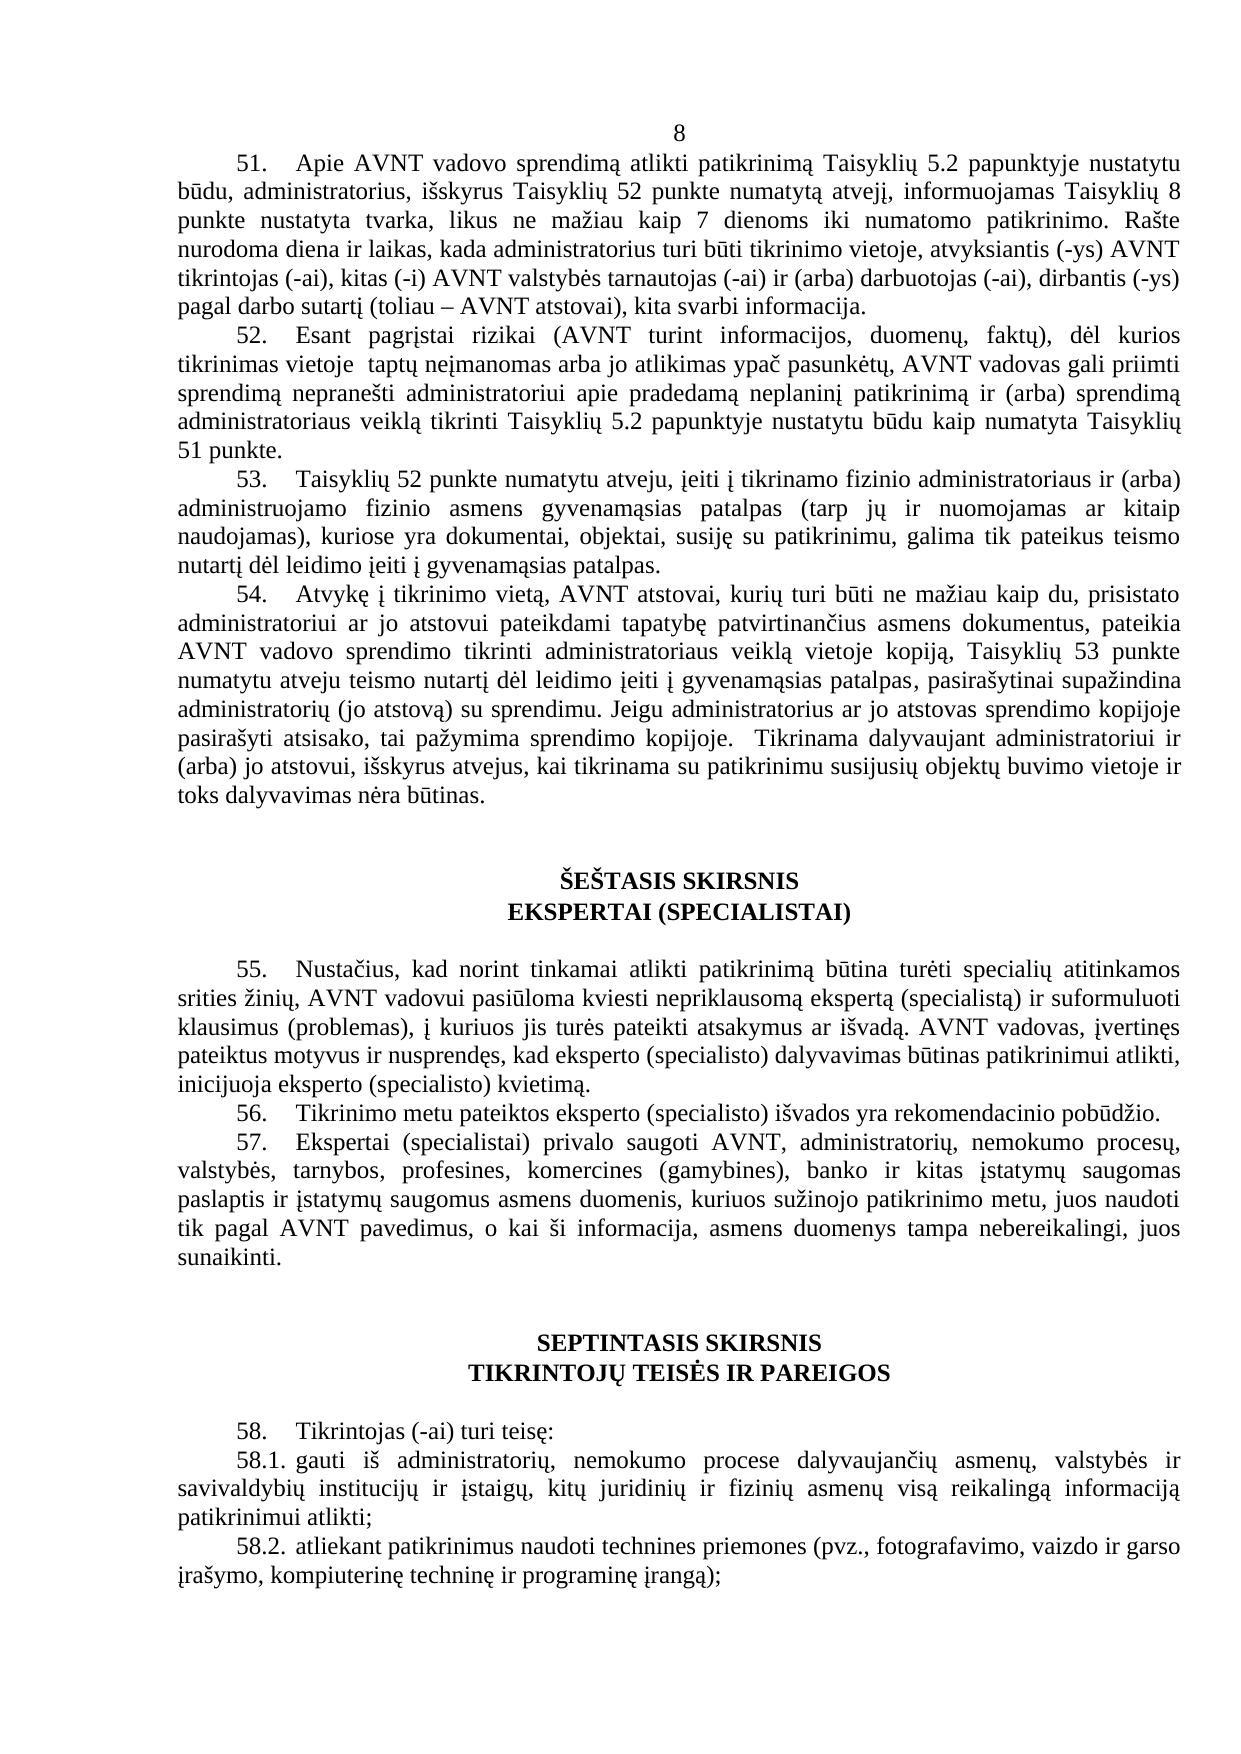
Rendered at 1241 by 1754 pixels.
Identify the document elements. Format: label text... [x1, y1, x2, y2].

text 55. Nustačius, kad norint tinkamai atlikti patikrinimą būtina turėti specialių atitinkamos srities žinių, AVNT vadovui pasiūloma kviesti nepriklausomą ekspertą (specialistą) ir suformuluoti klausimus (problemas), į kuriuos jis turės pateikti atsakymus ar išvadą. AVNT vadovas, įvertinęs pateiktus motyvus ir nusprendęs, kad eksperto (specialisto) dalyvavimas būtinas patikrinimui atlikti, inicijuoja eksperto (specialisto) kvietimą. [177, 954, 1181, 1098]
text 58.2. atliekant patikrinimus naudoti technines priemones (pvz., fotografavimo, vaizdo ir garso įrašymo, kompiuterinę techninę ir programinę įrangą); [177, 1531, 1181, 1588]
text 53. Taisyklių 52 punkte numatytu atveju, įeiti į tikrinamo fizinio administratoriaus ir (arba) administruojamo fizinio asmens gyvenamąsias patalpas (tarp jų ir nuomojamas ar kitaip naudojamas), kuriose yra dokumentai, objektai, susiję su patikrinimu, galima tik pateikus teismo nutartį dėl leidimo įeiti į gyvenamąsias patalpas. [177, 464, 1181, 579]
text 52. Esant pagrįstai rizikai (AVNT turint informacijos, duomenų, faktų), dėl kurios tikrinimas vietoje taptų neįmanomas arba jo atlikimas ypač pasunkėtų, AVNT vadovas gali priimti sprendimą nepranešti administratoriui apie pradedamą neplaninį patikrinimą ir (arba) sprendimą administratoriaus veiklą tikrinti Taisyklių 5.2 papunktyje nustatytu būdu kaip numatyta Taisyklių 51 punkte. [177, 320, 1181, 464]
text EKSPERTAI (SPECIALISTAI) [177, 897, 1181, 926]
subtitle ŠEŠTASIS SKIRSNIS [177, 866, 1181, 895]
text 58.1. gauti iš administratorių, nemokumo procese dalyvaujančių asmenų, valstybės ir savivaldybių institucijų ir įstaigų, kitų juridinių ir fizinių asmenų visą reikalingą informaciją patikrinimui atlikti; [177, 1445, 1181, 1531]
text 51. Apie AVNT vadovo sprendimą atlikti patikrinimą Taisyklių 5.2 papunktyje nustatytu būdu, administratorius, išskyrus Taisyklių 52 punkte numatytą atvejį, informuojamas Taisyklių 8 punkte nustatyta tvarka, likus ne mažiau kaip 7 dienoms iki numatomo patikrinimo. Rašte nurodoma diena ir laikas, kada administratorius turi būti tikrinimo vietoje, atvyksiantis (-ys) AVNT tikrintojas (-ai), kitas (-i) AVNT valstybės tarnautojas (-ai) ir (arba) darbuotojas (-ai), dirbantis (-ys) pagal darbo sutartį (toliau – AVNT atstovai), kita svarbi informacija. [177, 148, 1181, 320]
subtitle SEPTINTASIS SKIRSNIS [177, 1328, 1181, 1357]
text 57. Ekspertai (specialistai) privalo saugoti AVNT, administratorių, nemokumo procesų, valstybės, tarnybos, profesines, komercines (gamybines), banko ir kitas įstatymų saugomas paslaptis ir įstatymų saugomus asmens duomenis, kuriuos sužinojo patikrinimo metu, juos naudoti tik pagal AVNT pavedimus, o kai ši informacija, asmens duomenys tampa nebereikalingi, juos sunaikinti. [177, 1127, 1181, 1271]
text 58. Tikrintojas (-ai) turi teisę: [177, 1416, 1181, 1445]
text 56. Tikrinimo metu pateiktos eksperto (specialisto) išvados yra rekomendacinio pobūdžio. [177, 1098, 1181, 1127]
text TIKRINTOJŲ TEISĖS IR PAREIGOS [177, 1358, 1181, 1387]
text 54. Atvykę į tikrinimo vietą, AVNT atstovai, kurių turi būti ne mažiau kaip du, prisistato administratoriui ar jo atstovui pateikdami tapatybę patvirtinančius asmens dokumentus, pateikia AVNT vadovo sprendimo tikrinti administratoriaus veiklą vietoje kopiją, Taisyklių 53 punkte numatytu atveju teismo nutartį dėl leidimo įeiti į gyvenamąsias patalpas, pasirašytinai supažindina administratorių (jo atstovą) su sprendimu. Jeigu administratorius ar jo atstovas sprendimo kopijoje pasirašyti atsisako, tai pažymima sprendimo kopijoje. Tikrinama dalyvaujant administratoriui ir (arba) jo atstovui, išskyrus atvejus, kai tikrinama su patikrinimu susijusių objektų buvimo vietoje ir toks dalyvavimas nėra būtinas. [177, 579, 1181, 809]
